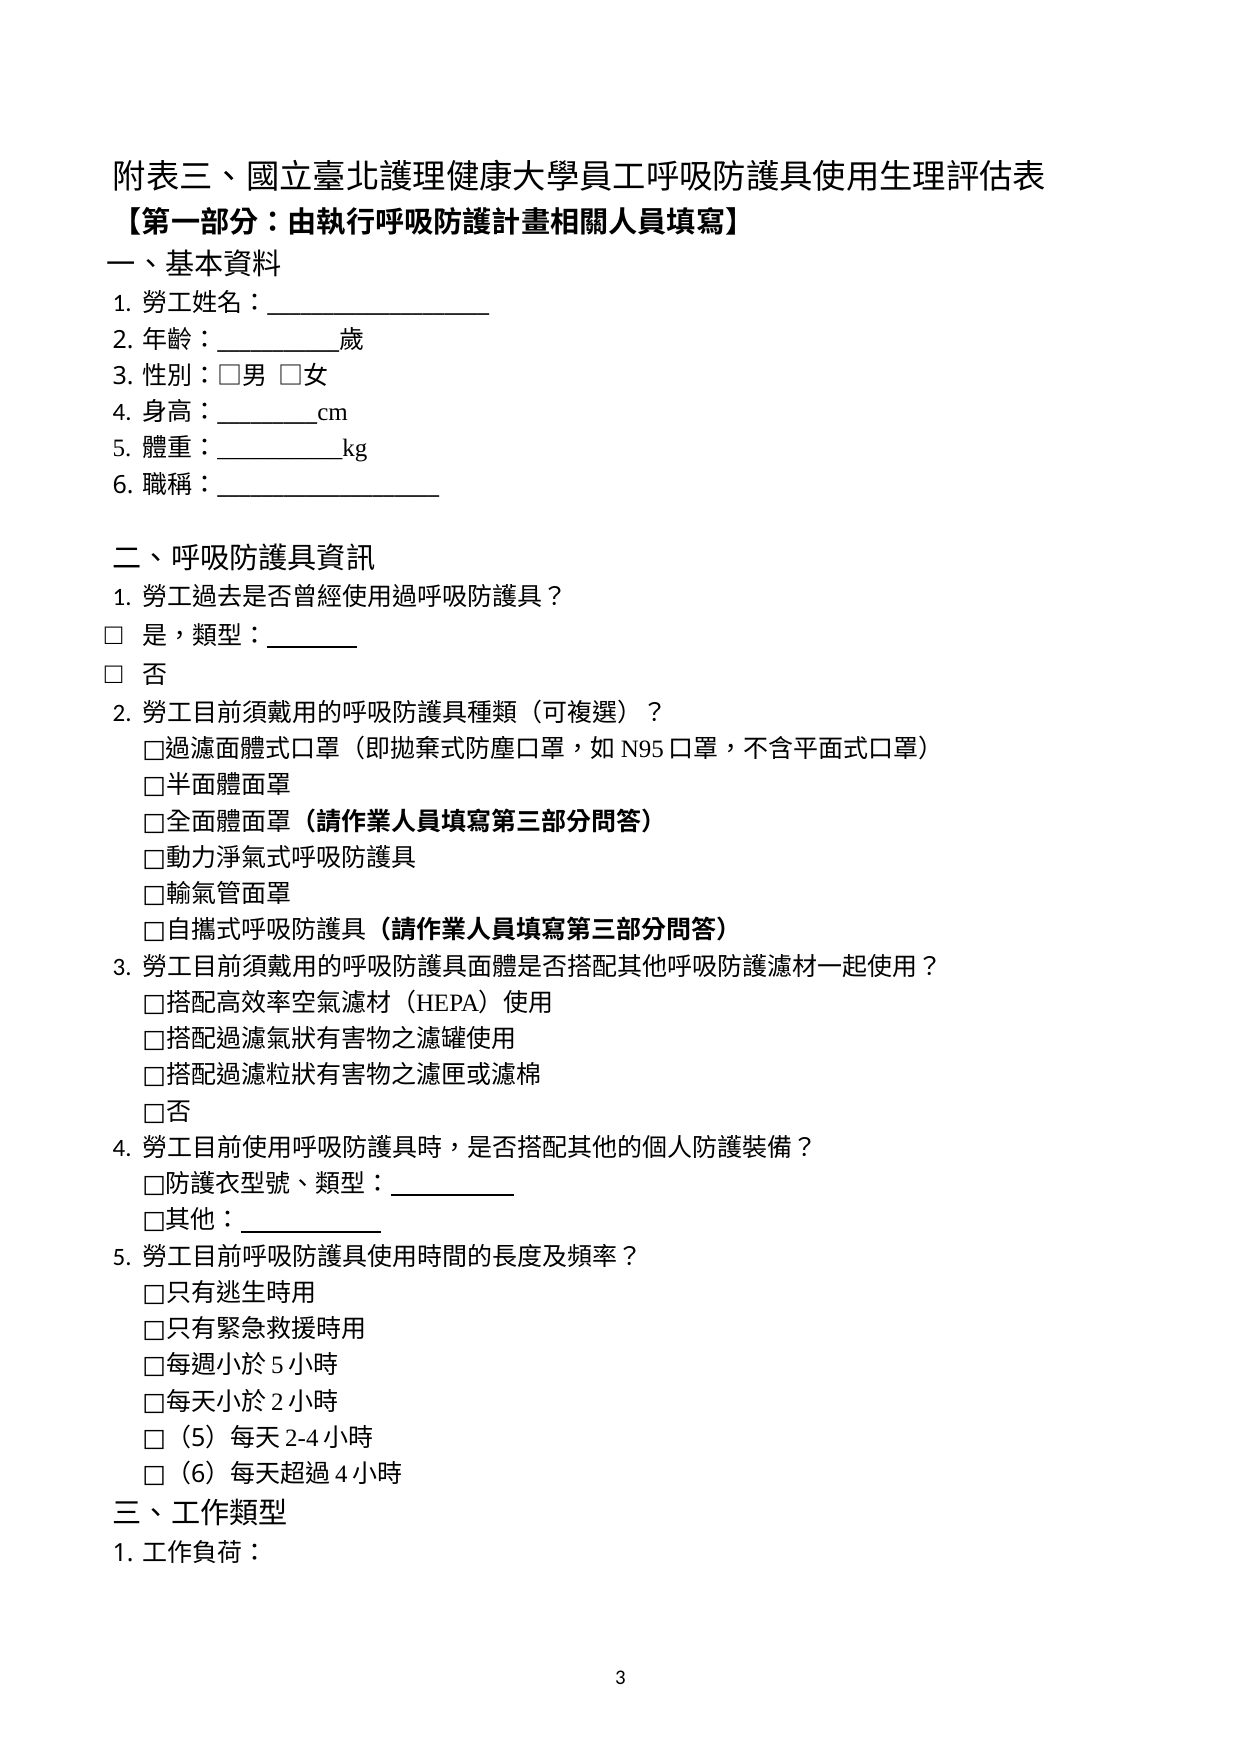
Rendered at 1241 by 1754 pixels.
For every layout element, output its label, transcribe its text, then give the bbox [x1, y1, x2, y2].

list 性別：□男 □女 [112, 355, 1128, 392]
text □防護衣型號、類型： [142, 1163, 1128, 1200]
list 年齡：___________歲 [112, 319, 1128, 355]
text □動力淨氣式呼吸防護具 [142, 837, 1128, 873]
text □只有逃生時用 [142, 1272, 1128, 1308]
list 否 [104, 653, 1128, 692]
text □搭配高效率空氣濾材（HEPA）使用 [142, 982, 1128, 1018]
text □每週小於5小時 [142, 1345, 1128, 1381]
text □其他： [142, 1200, 1128, 1236]
list 是，類型： [104, 613, 1128, 653]
list 身高：_________cm [112, 392, 1128, 428]
list 勞工目前須戴用的呼吸防護具面體是否搭配其他呼吸防護濾材一起使用？ [112, 946, 1128, 982]
text □搭配過濾氣狀有害物之濾罐使用 [142, 1018, 1128, 1055]
text □過濾面體式口罩（即拋棄式防塵口罩，如N95口罩，不含平面式口罩） [112, 728, 1128, 765]
text □全面體面罩（請作業人員填寫第三部分問答） [142, 801, 1128, 837]
list 勞工目前須戴用的呼吸防護具種類（可複選）？ [112, 692, 1128, 728]
text □（5）每天2-4小時 [142, 1417, 1128, 1453]
list 職稱：____________________ [112, 464, 1128, 500]
text □只有緊急救援時用 [142, 1308, 1128, 1345]
text □（6）每天超過4小時 [142, 1453, 1128, 1490]
list 呼吸防護具資訊 [112, 534, 1128, 577]
text □否 [142, 1091, 1128, 1127]
text 附表三、國立臺北護理健康大學員工呼吸防護具使用生理評估表 [112, 150, 1128, 198]
list 勞工目前使用呼吸防護具時，是否搭配其他的個人防護裝備？ [112, 1127, 1128, 1163]
text □搭配過濾粒狀有害物之濾匣或濾棉 [142, 1055, 1128, 1091]
list 勞工姓名：____________________ [112, 283, 1128, 319]
list 工作類型 [112, 1490, 1128, 1532]
text □自攜式呼吸防護具（請作業人員填寫第三部分問答） [142, 910, 1128, 946]
text □輸氣管面罩 [142, 873, 1128, 910]
list 工作負荷： [112, 1532, 1128, 1568]
text 【第一部分：由執行呼吸防護計畫相關人員填寫】 [112, 198, 1128, 241]
list 勞工目前呼吸防護具使用時間的長度及頻率？ [112, 1236, 1128, 1272]
text □每天小於2小時 [142, 1381, 1128, 1417]
list 體重：__________kg [112, 428, 1128, 464]
text □半面體面罩 [142, 765, 1128, 801]
list 基本資料 [89, 241, 598, 283]
list 勞工過去是否曾經使用過呼吸防護具？ [112, 577, 1128, 613]
